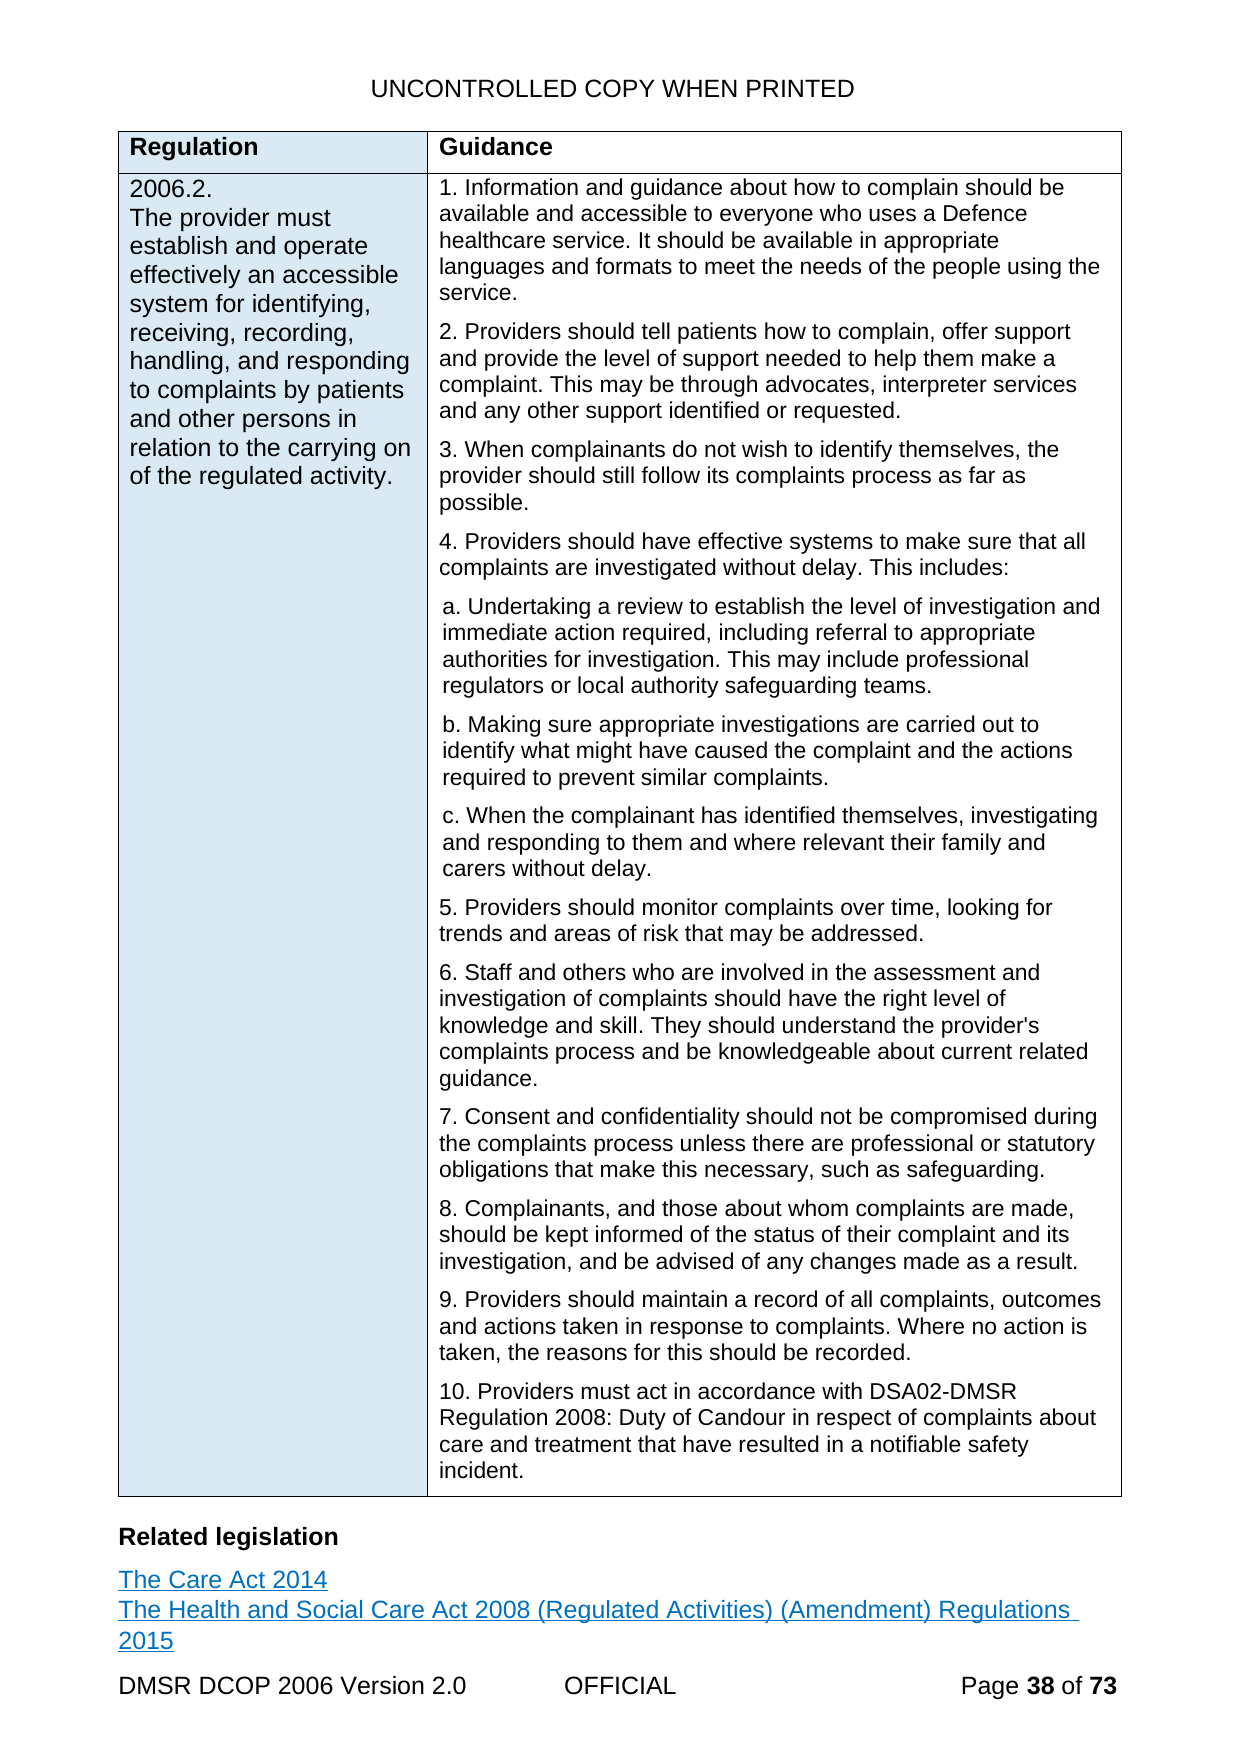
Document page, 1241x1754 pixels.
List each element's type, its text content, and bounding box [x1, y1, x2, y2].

text The Care Act 2014 [118, 1565, 1107, 1594]
text The Health and Social Care Act 2008 (Regulated Activities) (Amendment) Regulations 2015 [118, 1595, 1107, 1654]
table_header Guidance [428, 132, 1121, 173]
table_cell 1. Information and guidance about how to complain should be available and accessible to everyone who uses a Defence healthcare service. It should be available in appropriate languages and formats to meet the needs of the people using the service. 2. Providers should tell patients how to complain, offer support and provide the level of support needed to help them make a complaint. This may be through advocates, interpreter services and any other support identified or requested. 3. When complainants do not wish to identify themselves, the provider should still follow its complaints process as far as possible. 4. Providers should have effective systems to make sure that all complaints are investigated without delay. This includes: a. Undertaking a review to establish the level of investigation and immediate action required, including referral to appropriate authorities for investigation. This may include professional regulators or local authority safeguarding teams. b. Making sure appropriate investigations are carried out to identify what might have caused the complaint and the actions required to prevent similar complaints. c. When the complainant has identified themselves, investigating and responding to them and where relevant their family and carers without delay. 5. Providers should monitor complaints over time, looking for trends and areas of risk that may be addressed. 6. Staff and others who are involved in the assessment and investigation of complaints should have the right level of knowledge and skill. They should understand the provider's complaints process and be knowledgeable about current related guidance. 7. Consent and confidentiality should not be compromised during the complaints process unless there are professional or statutory obligations that make this necessary, such as safeguarding. 8. Complainants, and those about whom complaints are made, should be kept informed of the status of their complaint and its investigation, and be advised of any changes made as a result. 9. Providers should maintain a record of all complaints, outcomes and actions taken in response to complaints. Where no action is taken, the reasons for this should be recorded. 10. Providers must act in accordance with DSA02-DMSR Regulation 2008: Duty of Candour in respect of complaints about care and treatment that have resulted in a notifiable safety incident. [428, 174, 1121, 1496]
table_cell 2006.2. The provider must establish and operate effectively an accessible system for identifying, receiving, recording, handling, and responding to complaints by patients and other persons in relation to the carrying on of the regulated activity. [119, 174, 427, 1496]
table_header Regulation [119, 132, 427, 173]
text Related legislation [118, 1522, 1107, 1551]
